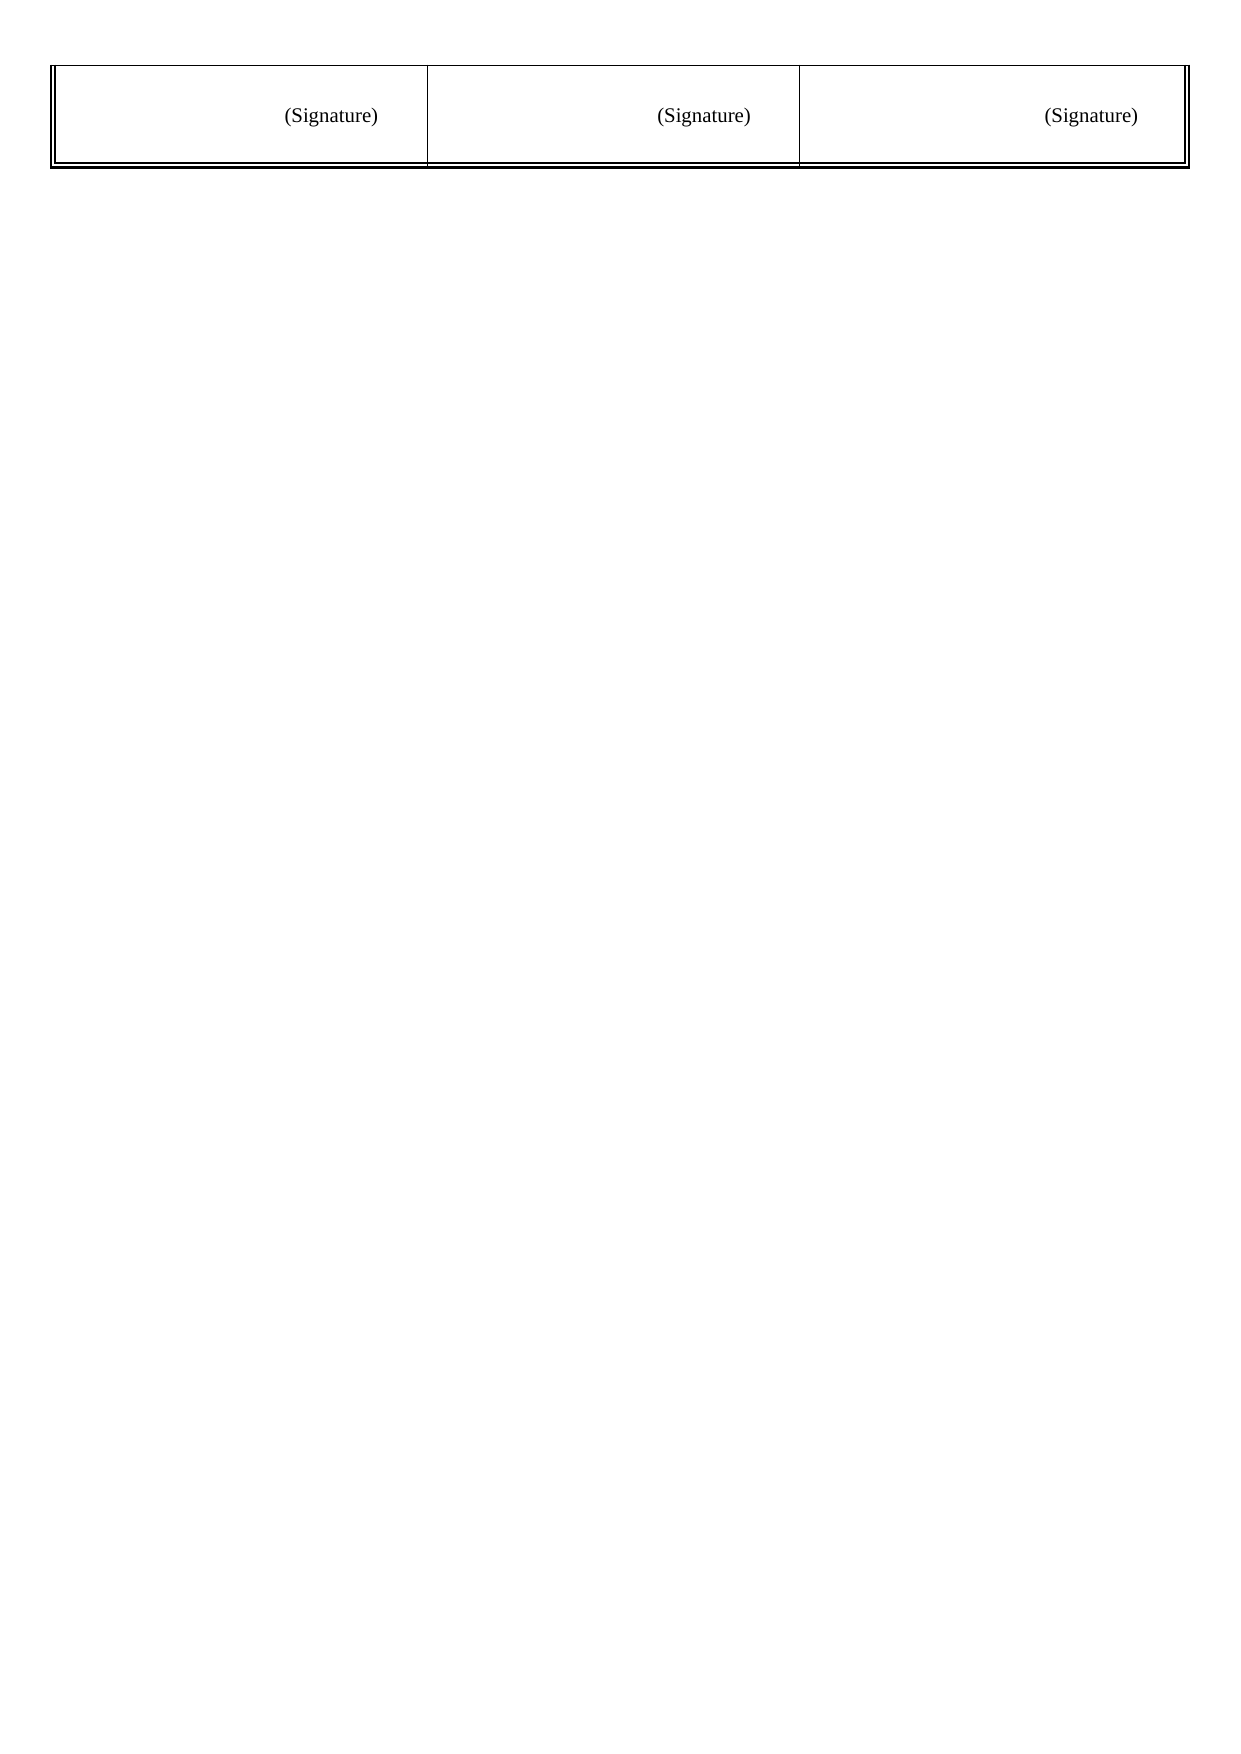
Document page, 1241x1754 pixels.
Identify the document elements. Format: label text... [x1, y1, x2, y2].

table_cell (Signature) [56, 66, 427, 162]
table_cell (Signature) [428, 66, 799, 162]
table_cell (Signature) [800, 66, 1184, 162]
